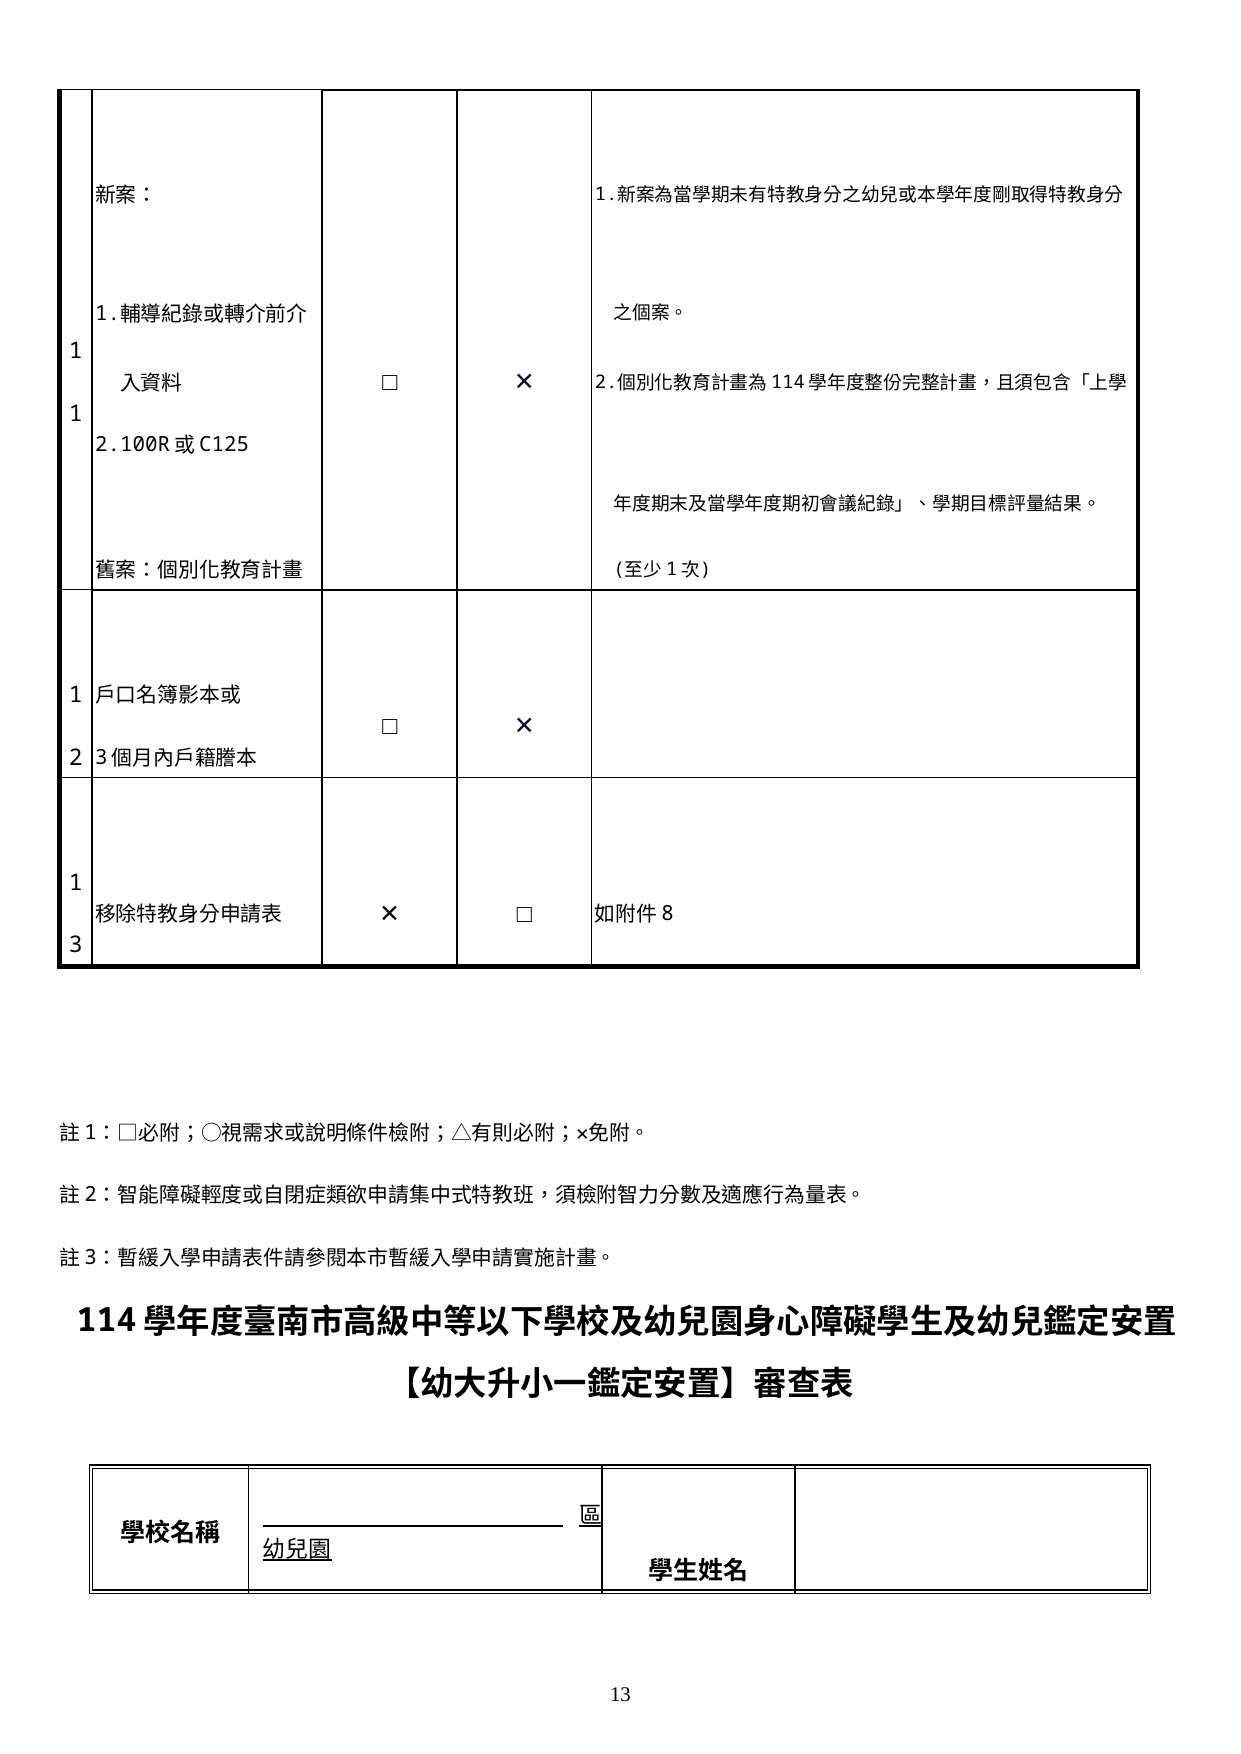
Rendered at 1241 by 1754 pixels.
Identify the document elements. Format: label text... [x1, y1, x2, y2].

text 註2：智能障礙輕度或自閉症類欲申請集中式特教班，須檢附智力分數及適應行為量表。 [59, 1152, 1181, 1214]
table_cell 12 [62, 590, 91, 777]
table_cell □ [458, 778, 591, 964]
table_cell □ [323, 591, 456, 777]
text 註3：暫緩入學申請表件請參閱本市暫緩入學申請實施計畫。 [59, 1214, 1181, 1277]
table_cell [1140, 89, 1153, 589]
table_header 學校名稱 [93, 1469, 248, 1589]
table_cell 如附件8 [592, 778, 1136, 964]
table_cell [1140, 589, 1153, 777]
table_cell 戶口名簿影本或 3個月內戶籍謄本 [93, 591, 321, 777]
table_cell ✕ [458, 91, 591, 589]
table_cell ✕ [323, 778, 456, 964]
table_header [796, 1469, 1147, 1589]
table_cell □ [323, 91, 456, 589]
text 114學年度臺南市高級中等以下學校及幼兒園身心障礙學生及幼兒鑑定安置 [59, 1277, 1181, 1339]
table_cell 1.新案為當學期未有特教身分之幼兒或本學年度剛取得特教身分 之個案。 2.個別化教育計畫為114學年度整份完整計畫，且須包含「上學 年度期末及當學年度期初會議紀錄」、學期目標評量結果。 (至少1次) [592, 91, 1136, 589]
text 註1：□必附；○視需求或說明條件檢附；△有則必附；✕免附。 [59, 1089, 1181, 1152]
table_cell [1140, 777, 1153, 964]
table_cell 移除特教身分申請表 [93, 778, 321, 964]
table_cell ✕ [458, 591, 591, 777]
table_cell 11 [62, 90, 91, 589]
table_header 區 幼兒園 [249, 1469, 601, 1589]
table_cell 13 [62, 778, 91, 964]
text 【幼大升小一鑑定安置】審查表 [59, 1339, 1181, 1402]
table_header 學生姓名 [603, 1469, 794, 1589]
table_cell 新案： 1.輔導紀錄或轉介前介 入資料 2.100R或C125 舊案：個別化教育計畫 [93, 90, 321, 589]
table_cell [592, 591, 1136, 777]
